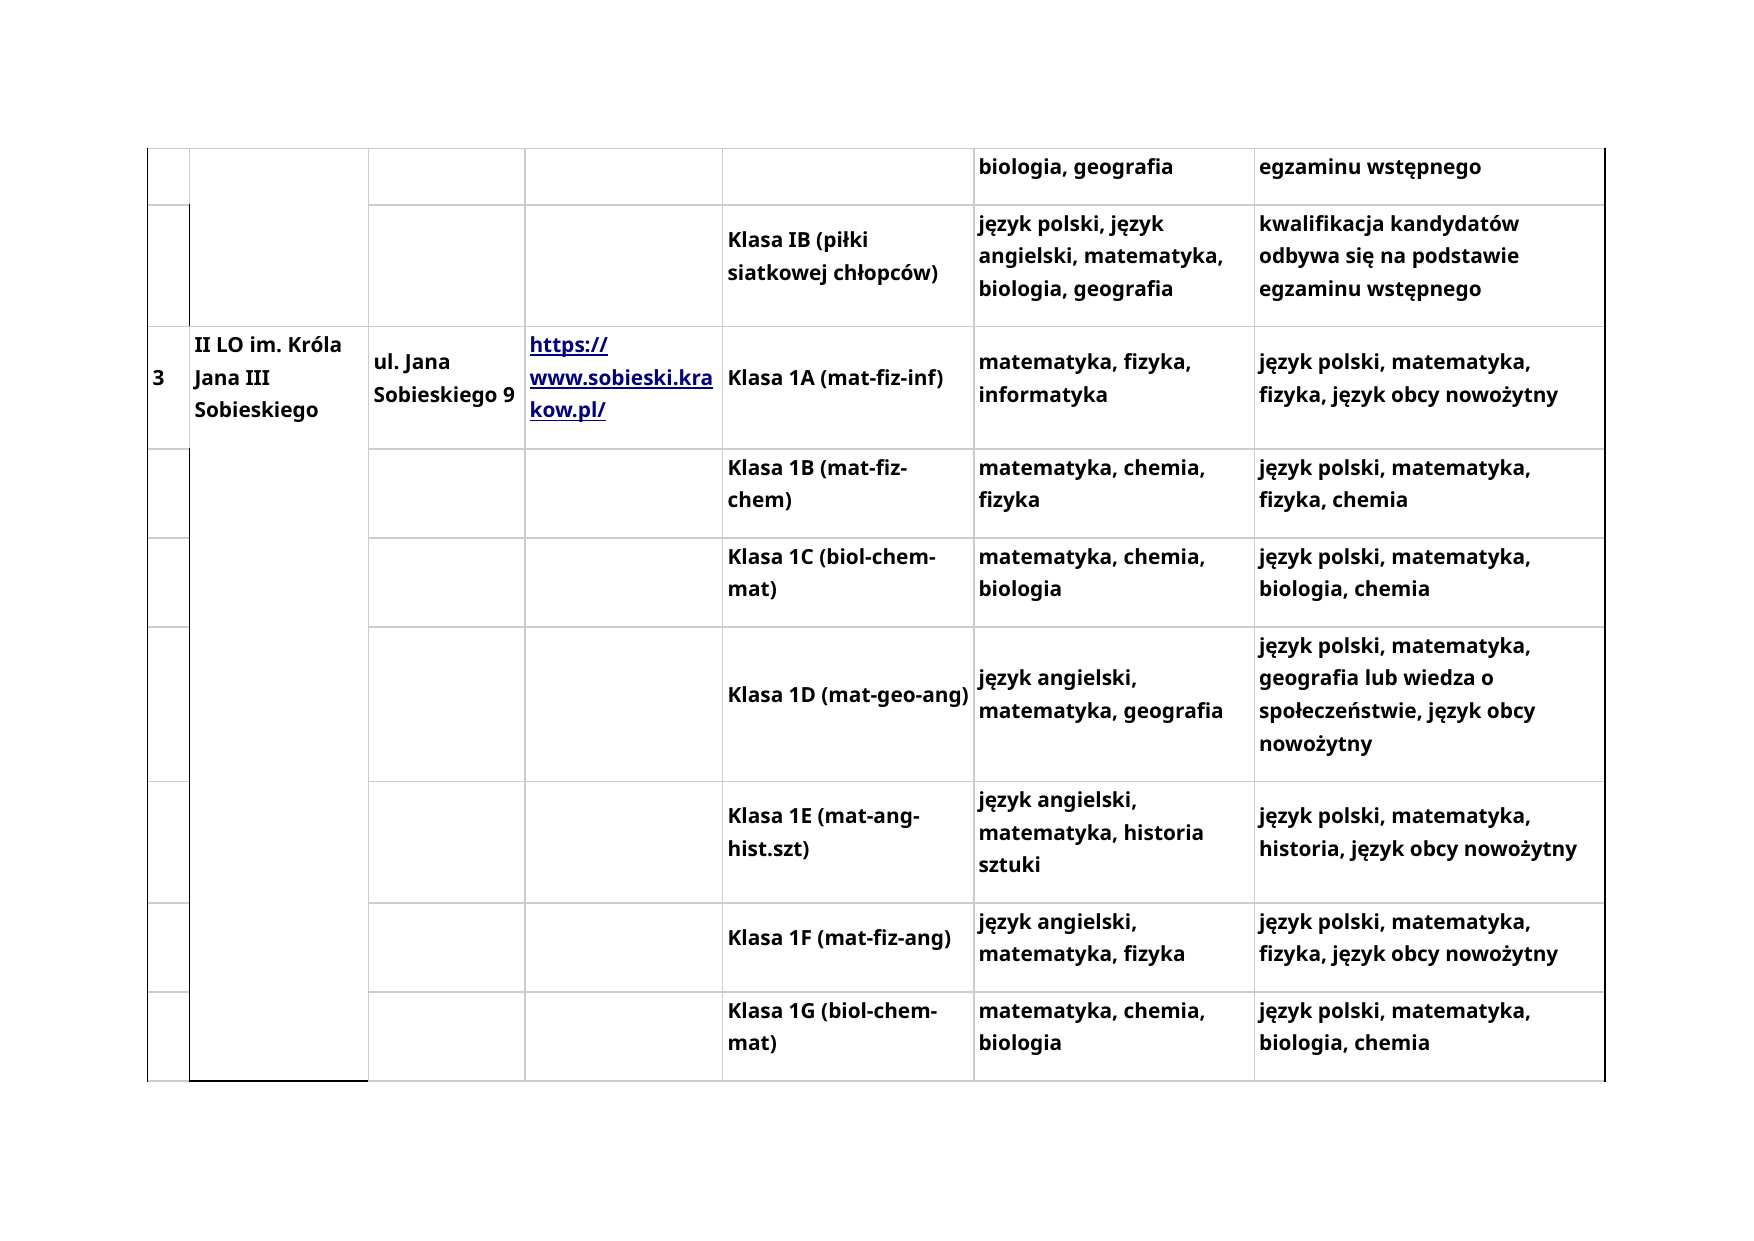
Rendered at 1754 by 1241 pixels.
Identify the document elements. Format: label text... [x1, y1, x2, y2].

table_cell język angielski, matematyka, historia sztuki [975, 782, 1254, 902]
table_cell [148, 149, 189, 204]
table_cell [148, 993, 189, 1080]
table_cell język angielski, matematyka, geografia [975, 628, 1254, 781]
table_cell [526, 993, 722, 1080]
table_cell [526, 628, 722, 781]
table_cell Klasa 1C (biol-chem-mat) [723, 539, 973, 626]
table_cell [526, 206, 722, 326]
table_cell [148, 450, 189, 537]
table_cell Klasa 1A (mat-fiz-inf) [723, 327, 973, 448]
table_cell [526, 539, 722, 626]
table_cell [148, 206, 189, 326]
table_cell Klasa 1D (mat-geo-ang) [723, 628, 973, 781]
table_cell [369, 206, 524, 326]
table_cell język angielski, matematyka, fizyka [975, 904, 1254, 991]
table_cell język polski, matematyka, fizyka, chemia [1255, 450, 1604, 537]
table_cell Klasa 1B (mat-fiz-chem) [723, 450, 973, 537]
table_cell 3 [148, 327, 189, 448]
table_cell matematyka, chemia, fizyka [975, 450, 1254, 537]
table_cell [526, 782, 722, 902]
table_cell kwalifikacja kandydatów odbywa się na podstawie egzaminu wstępnego [1255, 206, 1604, 326]
table_cell Klasa 1F (mat-fiz-ang) [723, 904, 973, 991]
table_cell język polski, język angielski, matematyka, biologia, geografia [975, 206, 1254, 326]
table_cell egzaminu wstępnego [1255, 149, 1604, 204]
table_cell Klasa IB (piłki siatkowej chłopców) [723, 206, 973, 326]
table_cell [369, 149, 524, 204]
table_cell [369, 628, 524, 781]
table_cell [190, 149, 368, 326]
table_cell [526, 149, 722, 204]
table_cell matematyka, fizyka, informatyka [975, 327, 1254, 448]
table_cell [369, 993, 524, 1080]
table_cell język polski, matematyka, biologia, chemia [1255, 993, 1604, 1080]
table_cell [369, 450, 524, 537]
table_cell II LO im. Króla Jana III Sobieskiego [190, 327, 368, 1080]
table_cell Klasa 1G (biol-chem-mat) [723, 993, 973, 1080]
table_cell https://www.sobieski.krakow.pl/ [526, 327, 722, 448]
table_cell matematyka, chemia, biologia [975, 539, 1254, 626]
table_cell [369, 904, 524, 991]
table_cell [148, 539, 189, 626]
table_cell [526, 450, 722, 537]
table_cell [369, 782, 524, 902]
table_cell język polski, matematyka, fizyka, język obcy nowożytny [1255, 904, 1604, 991]
table_cell język polski, matematyka, fizyka, język obcy nowożytny [1255, 327, 1604, 448]
table_cell [148, 904, 189, 991]
table_cell język polski, matematyka, historia, język obcy nowożytny [1255, 782, 1604, 902]
table_cell matematyka, chemia, biologia [975, 993, 1254, 1080]
table_cell język polski, matematyka, geografia lub wiedza o społeczeństwie, język obcy nowożytny [1255, 628, 1604, 781]
table_cell [369, 539, 524, 626]
table_cell [723, 149, 973, 204]
table_cell biologia, geografia [975, 149, 1254, 204]
table_cell język polski, matematyka, biologia, chemia [1255, 539, 1604, 626]
table_cell [148, 628, 189, 781]
table_cell [148, 782, 189, 902]
table_cell [526, 904, 722, 991]
table_cell ul. Jana Sobieskiego 9 [369, 327, 524, 448]
table_cell Klasa 1E (mat-ang-hist.szt) [723, 782, 973, 902]
